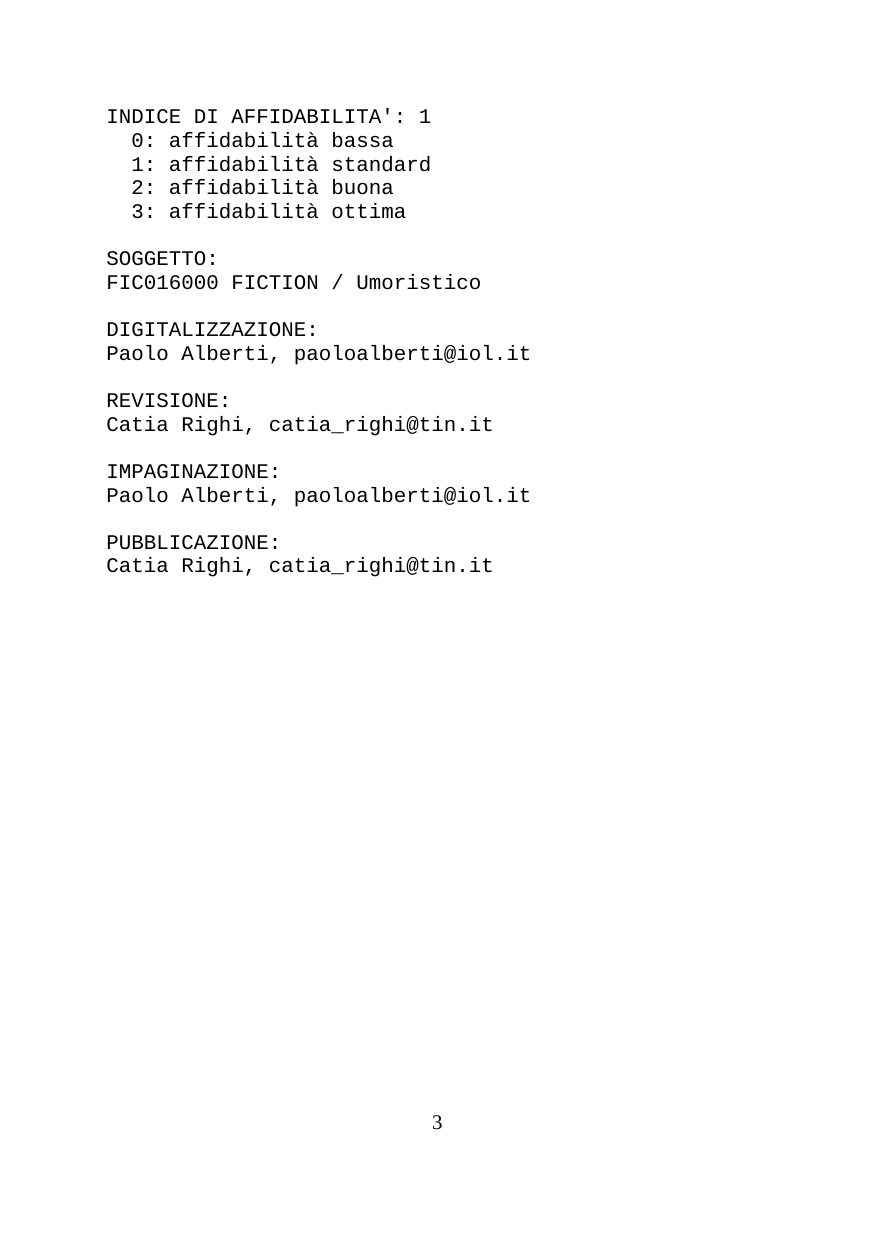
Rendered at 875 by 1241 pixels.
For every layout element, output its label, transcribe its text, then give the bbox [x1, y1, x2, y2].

text 0: affidabilità bassa [106, 130, 768, 153]
text 3: affidabilità ottima [106, 201, 768, 224]
text Catia Righi, catia_righi@tin.it [106, 414, 768, 437]
text 1: affidabilità standard [106, 153, 768, 177]
text SOGGETTO: [106, 248, 768, 272]
text INDICE DI AFFIDABILITA': 1 [106, 106, 768, 130]
text 2: affidabilità buona [106, 177, 768, 201]
text REVISIONE: [106, 390, 768, 414]
text Catia Righi, catia_righi@tin.it [106, 556, 768, 579]
text FIC016000 FICTION / Umoristico [106, 272, 768, 295]
text PUBBLICAZIONE: [106, 532, 768, 556]
text Paolo Alberti, paoloalberti@iol.it [106, 343, 768, 366]
text Paolo Alberti, paoloalberti@iol.it [106, 484, 768, 508]
text DIGITALIZZAZIONE: [106, 319, 768, 343]
text IMPAGINAZIONE: [106, 461, 768, 484]
